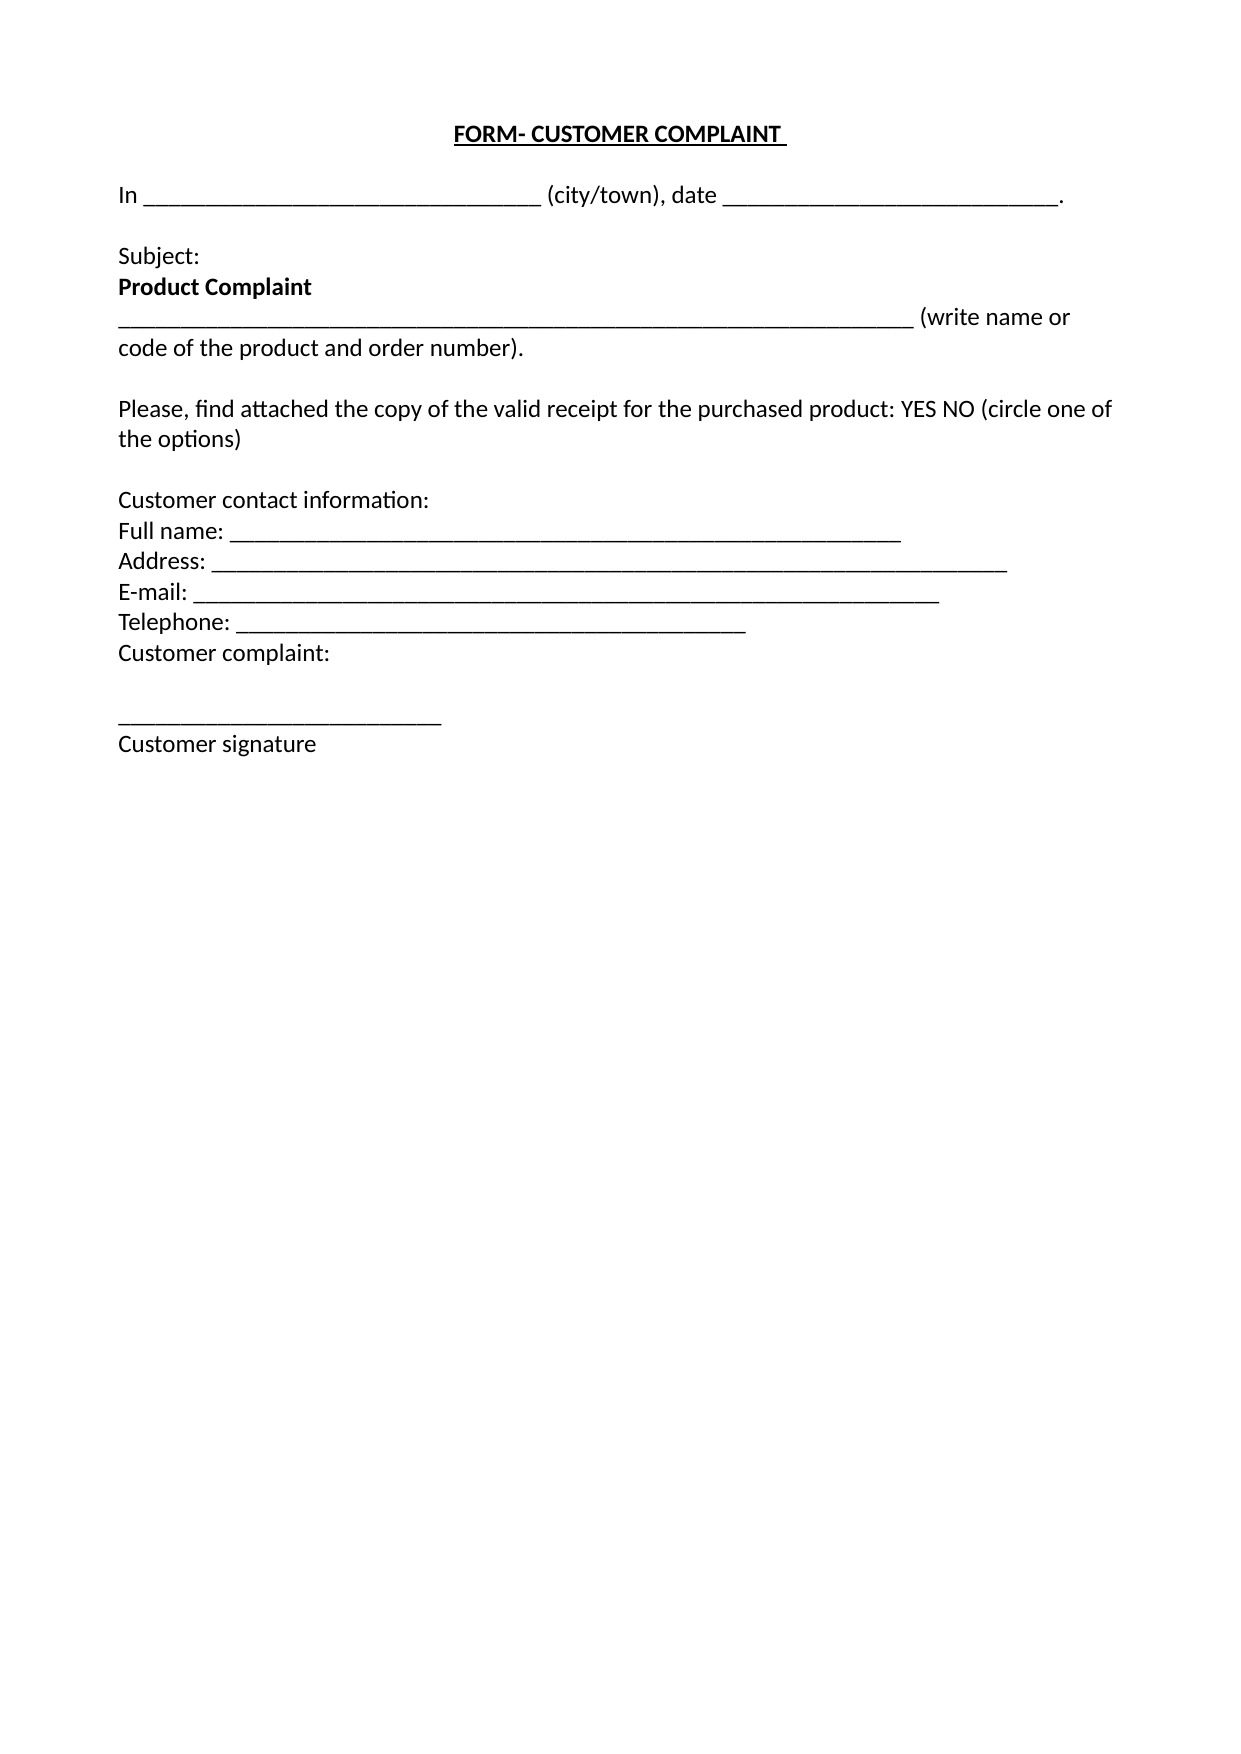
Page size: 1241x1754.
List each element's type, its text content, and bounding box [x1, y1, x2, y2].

text FORM- CUSTOMER COMPLAINT [118, 118, 1122, 149]
text In ________________________________ (city/town), date ___________________________. [118, 179, 1122, 210]
text Telephone: _________________________________________ [118, 606, 1122, 637]
text Customer signature [118, 728, 1122, 759]
text Address: ________________________________________________________________ [118, 545, 1122, 576]
text E-mail: ____________________________________________________________ [118, 576, 1122, 606]
text Customer contact information: [118, 484, 1122, 515]
text ________________________________________________________________ (write name or code of the product and order number). [118, 301, 1122, 362]
text Please, find attached the copy of the valid receipt for the purchased product: YES NO (circle one of the options) [118, 393, 1122, 454]
text __________________________ [118, 698, 1122, 728]
text Subject: [118, 240, 1122, 271]
text Full name: ______________________________________________________ [118, 515, 1122, 545]
text Product Complaint [118, 271, 1122, 301]
text Customer complaint: [118, 637, 1122, 667]
